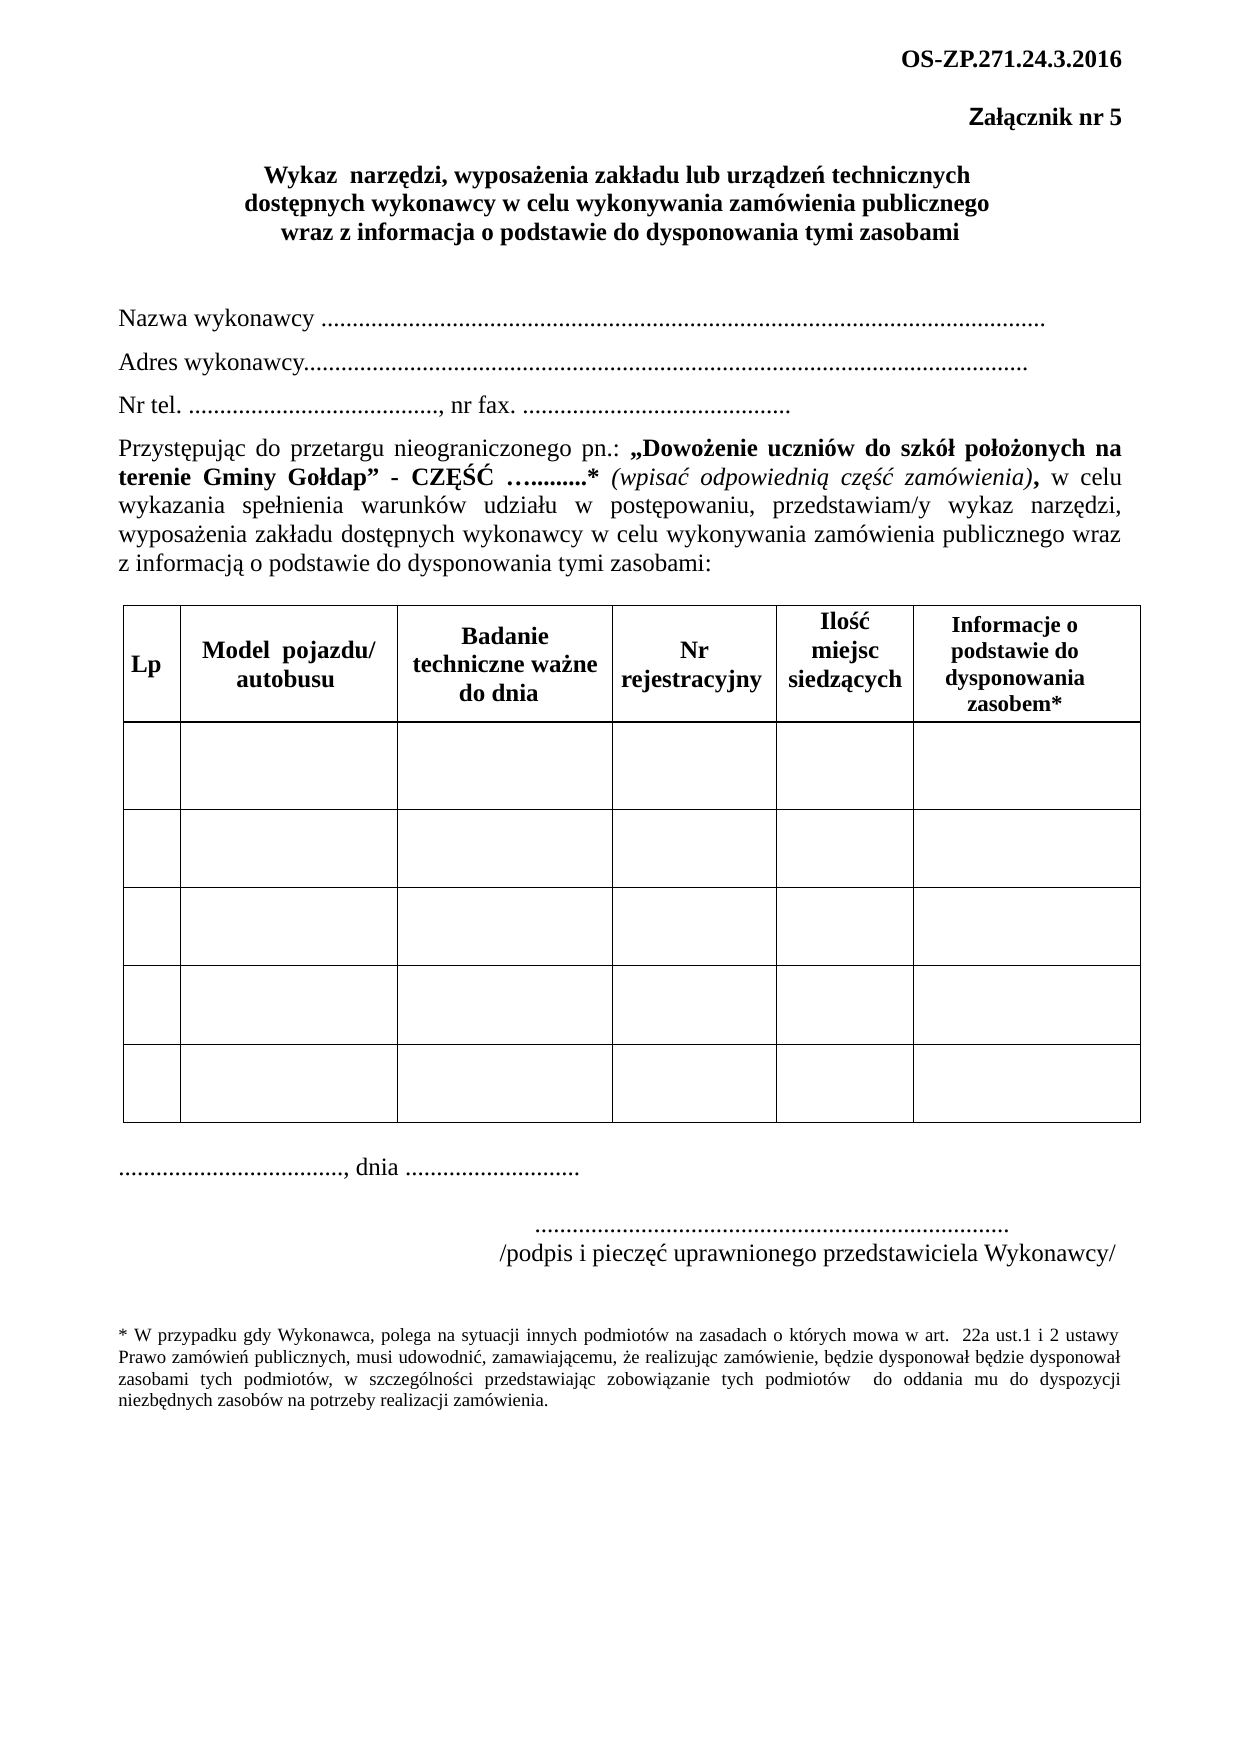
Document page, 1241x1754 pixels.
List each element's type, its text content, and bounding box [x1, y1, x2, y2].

table_cell [777, 723, 913, 809]
table_header Lp [124, 606, 180, 721]
text wraz z informacja o podstawie do dysponowania tymi zasobami [118, 217, 1122, 246]
text Przystępując do przetargu nieograniczonego pn.: „Dowożenie uczniów do szkół położonych na terenie Gminy Gołdap” - CZĘŚĆ ….........* (wpisać odpowiednią część zamówienia), w celu wykazania spełnienia warunków udziału w postępowaniu, przedstawiam/y wykaz narzędzi, wyposażenia zakładu dostępnych wykonawcy w celu wykonywania zamówienia publicznego wraz z informacją o podstawie do dysponowania tymi zasobami: [118, 433, 1122, 577]
table_cell [124, 966, 180, 1044]
table_cell [613, 810, 776, 887]
table_cell [613, 723, 776, 809]
table_cell [398, 1045, 612, 1122]
table_cell [777, 966, 913, 1044]
table_cell [124, 723, 180, 809]
text Adres wykonawcy.................................................................................................................... [118, 347, 1122, 375]
text Nr tel. ........................................, nr fax. ........................................... [118, 390, 1122, 418]
table_cell [613, 1045, 776, 1122]
text ...................................., dnia ............................ [118, 1152, 1122, 1181]
table_cell [124, 1045, 180, 1122]
table_header Informacje o podstawie do dysponowania zasobem* [914, 606, 1140, 721]
text * W przypadku gdy Wykonawca, polega na sytuacji innych podmiotów na zasadach o których mowa w art. 22a ust.1 i 2 ustawy Prawo zamówień publicznych, musi udowodnić, zamawiającemu, że realizując zamówienie, będzie dysponował będzie dysponował zasobami tych podmiotów, w szczególności przedstawiając zobowiązanie tych podmiotów do oddania mu do dyspozycji niezbędnych zasobów na potrzeby realizacji zamówienia. [118, 1324, 1122, 1411]
table_cell [914, 723, 1140, 809]
table_header Ilość miejsc siedzących [777, 606, 913, 721]
table_header Model pojazdu/ autobusu [181, 606, 397, 721]
table_cell [613, 966, 776, 1044]
text ............................................................................ [118, 1209, 1122, 1238]
table_cell [124, 810, 180, 887]
table_cell [398, 723, 612, 809]
table_cell [398, 888, 612, 965]
table_cell [777, 810, 913, 887]
table_header Badanie techniczne ważne do dnia [398, 606, 612, 721]
table_cell [914, 1045, 1140, 1122]
table_cell [914, 810, 1140, 887]
table_cell [181, 723, 397, 809]
text dostępnych wykonawcy w celu wykonywania zamówienia publicznego [118, 188, 1122, 217]
table_cell [181, 810, 397, 887]
table_cell [181, 1045, 397, 1122]
table_cell [124, 888, 180, 965]
table_cell [613, 888, 776, 965]
table_cell [777, 888, 913, 965]
table_cell [777, 1045, 913, 1122]
table_cell [914, 966, 1140, 1044]
text Nazwa wykonawcy .................................................................................................................... [118, 303, 1122, 332]
table_cell [398, 810, 612, 887]
table_cell [398, 966, 612, 1044]
table_cell [181, 966, 397, 1044]
text Załącznik nr 5 [118, 102, 1122, 131]
table_header Nr rejestracyjny [613, 606, 776, 721]
text /podpis i pieczęć uprawnionego przedstawiciela Wykonawcy/ [118, 1238, 1122, 1267]
text Wykaz narzędzi, wyposażenia zakładu lub urządzeń technicznych [118, 160, 1122, 188]
table_cell [914, 888, 1140, 965]
table_cell [181, 888, 397, 965]
